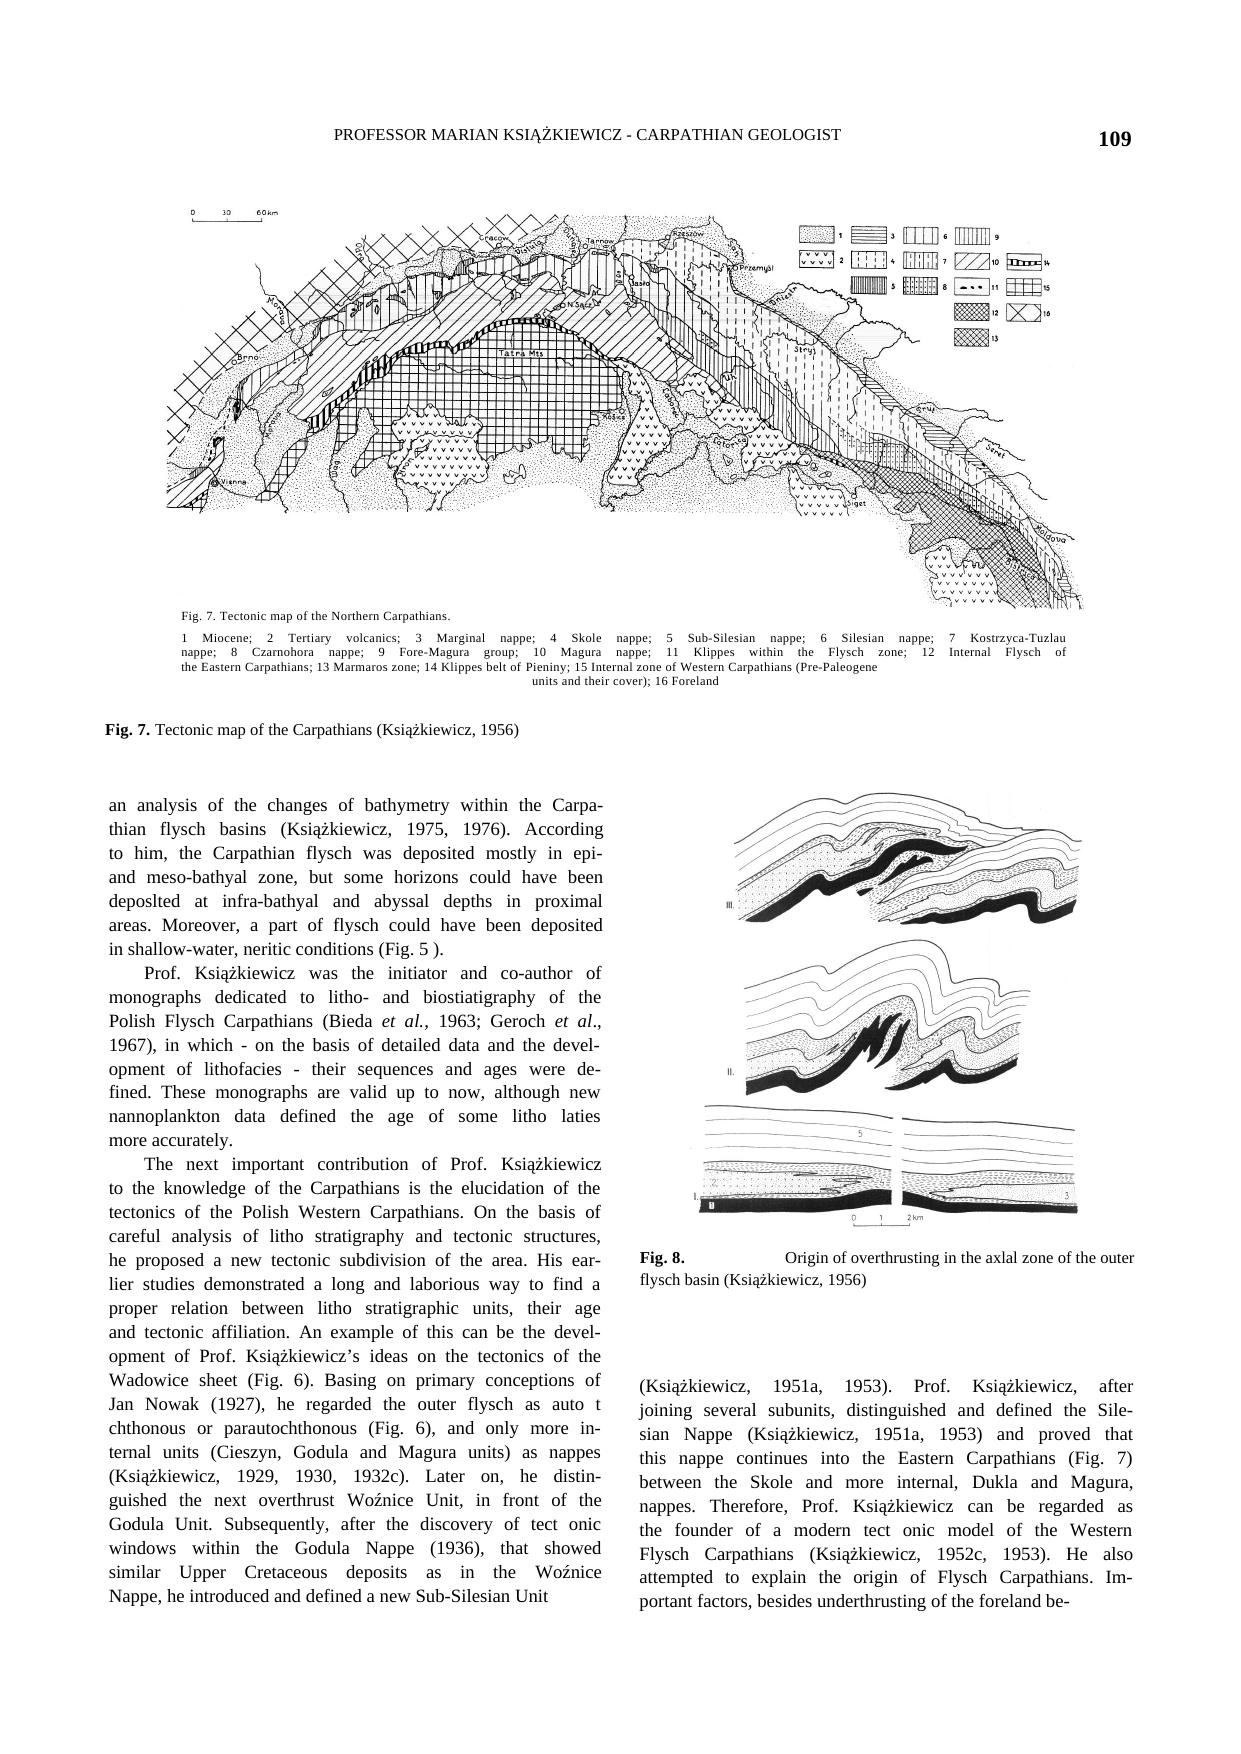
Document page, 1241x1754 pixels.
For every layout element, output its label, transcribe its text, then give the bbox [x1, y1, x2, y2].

text PROFESSOR MARIAN KSIĄŻKIEWICZ - CARPATHIAN GEOLOGIST [333, 127, 841, 144]
text an analysis of the changes of bathymetry within the Carpa- thian flysch basins (Książkiewicz, 1975, 1976). According to him, the Carpathian flysch was deposited mostly in epi- and meso-bathyal zone, but some horizons could have been deposlted at infra-bathyal and abyssal depths in proximal areas. Moreover, a part of flysch could have been deposited in shallow-water, neritic conditions (Fig. 5 ). [108, 792, 604, 960]
text The next important contribution of Prof. Książkiewicz to the knowledge of the Carpathians is the elucidation of the tectonics of the Polish Western Carpathians. On the basis of careful analysis of litho stratigraphy and tectonic structures, he proposed a new tectonic subdivision of the area. His ear- lier studies demonstrated a long and laborious way to find a proper relation between litho stratigraphic units, their age and tectonic affiliation. An example of this can be the devel- opment of Prof. Książkiewicz’s ideas on the tectonics of the Wadowice sheet (Fig. 6). Basing on primary conceptions of Jan Nowak (1927), he regarded the outer flysch as auto t chthonous or parautochthonous (Fig. 6), and only more in- ternal units (Cieszyn, Godula and Magura units) as nappes (Książkiewicz, 1929, 1930, 1932c). Later on, he distin- guished the next overthrust Woźnice Unit, in front of the Godula Unit. Subsequently, after the discovery of tect onic windows within the Godula Nappe (1936), that showed similar Upper Cretaceous deposits as in the Woźnice Nappe, he introduced and defined a new Sub-Silesian Unit [108, 1152, 602, 1607]
text Fig. 7. Tectonic map of the Carpathians (Książkiewicz, 1956) [105, 722, 519, 739]
text units and their cover); 16 Foreland [181, 674, 1070, 689]
text Fig. 8. Origin of overthrusting in the axlal zone of the outer [639, 1246, 1134, 1268]
text flysch basin (Książkiewicz, 1956) [639, 1268, 1134, 1290]
text 109 [1098, 129, 1132, 151]
text (Książkiewicz, 1951a, 1953). Prof. Książkiewicz, after joining several subunits, distinguished and defined the Sile- sian Nappe (Książkiewicz, 1951a, 1953) and proved that this nappe continues into the Eastern Carpathians (Fig. 7) between the Skole and more internal, Dukla and Magura, nappes. Therefore, Prof. Książkiewicz can be regarded as the founder of a modern tect onic model of the Western Flysch Carpathians (Książkiewicz, 1952c, 1953). He also attempted to explain the origin of Flysch Carpathians. Im- portant factors, besides underthrusting of the foreland be- [639, 1373, 1133, 1613]
text Prof. Książkiewicz was the initiator and co-author of monographs dedicated to litho- and biostiatigraphy of the Polish Flysch Carpathians (Bieda et al., 1963; Geroch et al., 1967), in which - on the basis of detailed data and the devel- opment of lithofacies - their sequences and ages were de- fined. These monographs are valid up to now, although new nannoplankton data defined the age of some litho laties more accurately. [108, 960, 602, 1152]
text 1 Miocene; 2 Tertiary volcanics; 3 Marginal nappe; 4 Skole nappe; 5 Sub-Silesian nappe; 6 Silesian nappe; 7 Kostrzyca-Tuzlau nappe; 8 Czarnohora nappe; 9 Fore-Magura group; 10 Magura nappe; 11 Klippes within the Flysch zone; 12 Internal Flysch of the Eastern Carpathians; 13 Marmaros zone; 14 Klippes belt of Pieniny; 15 Internal zone of Western Carpathians (Pre-Paleogene [181, 631, 1068, 674]
picture [165, 208, 1085, 611]
picture [690, 791, 1083, 1228]
text Fig. 7. Tectonic map of the Northern Carpathians. [181, 611, 1070, 623]
